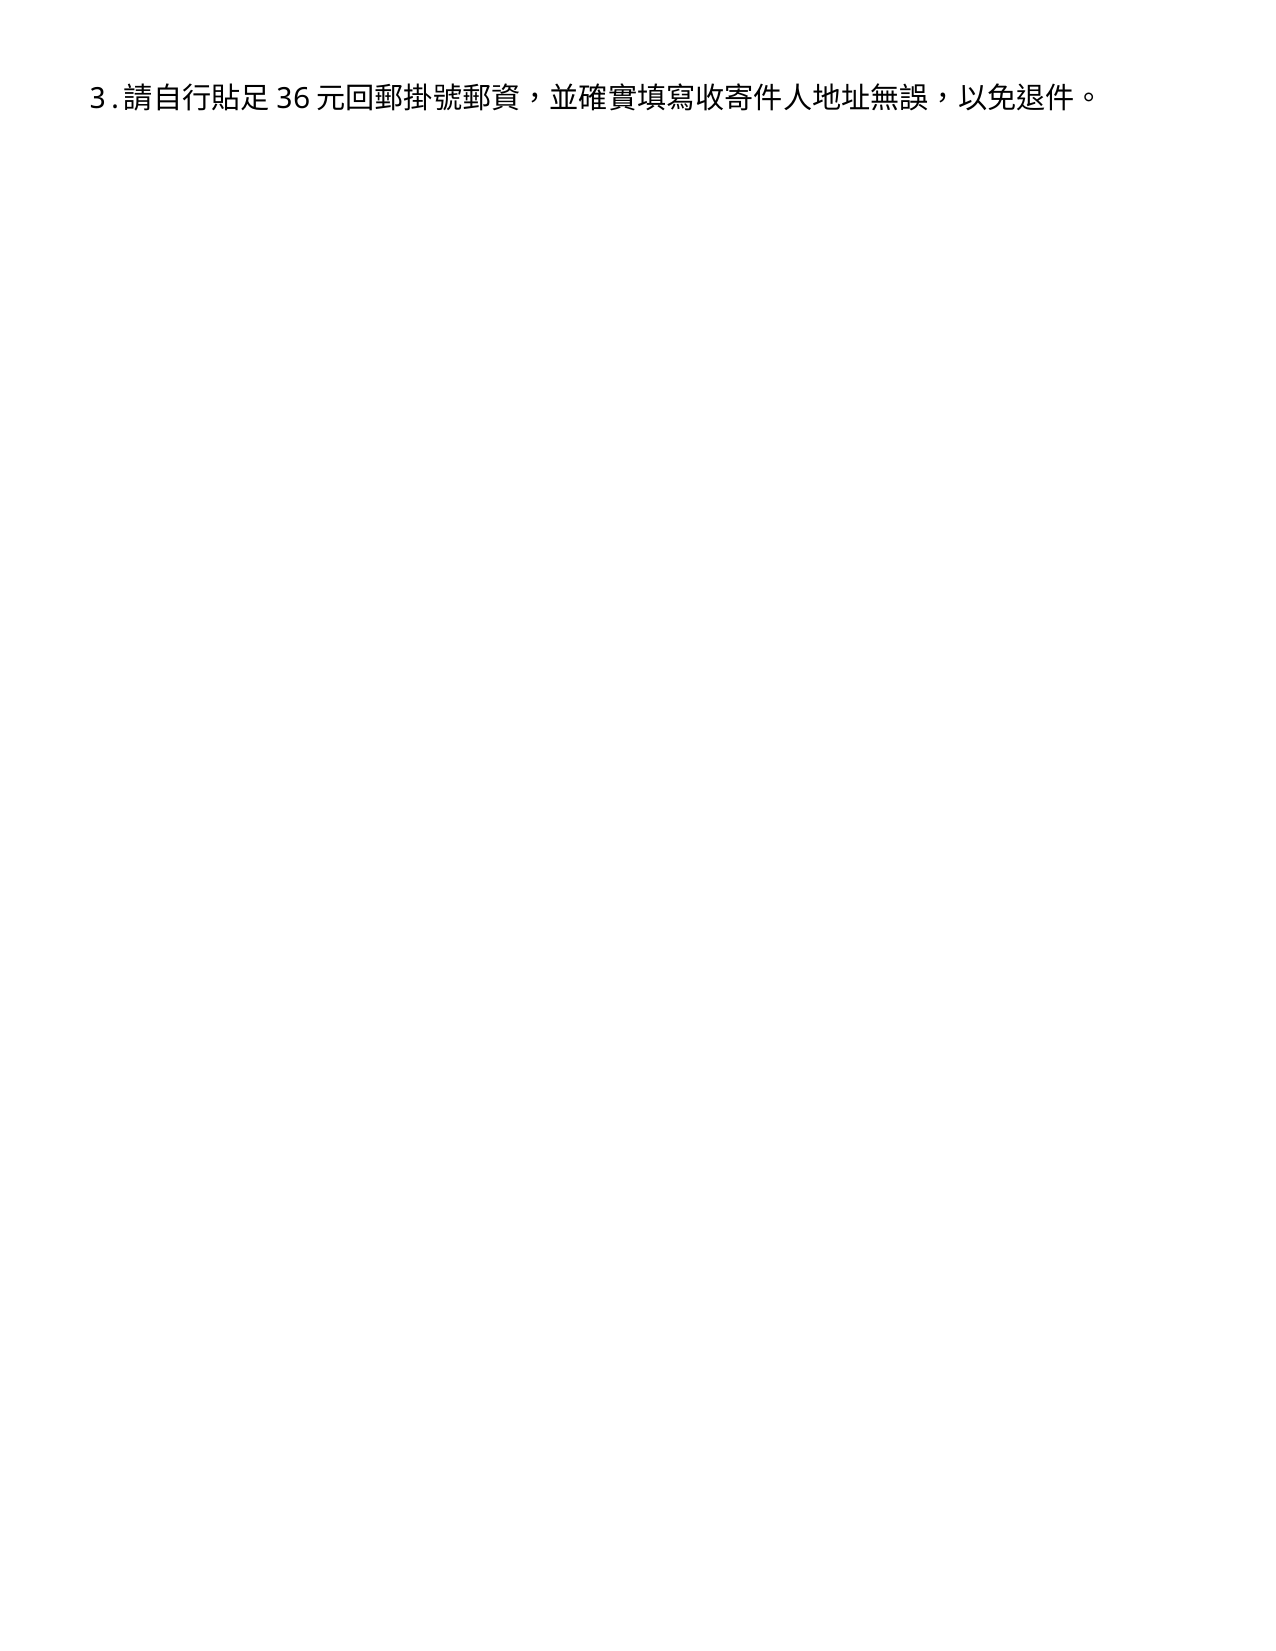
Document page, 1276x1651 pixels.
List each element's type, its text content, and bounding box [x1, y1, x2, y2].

text 3.請自行貼足36元回郵掛號郵資，並確實填寫收寄件人地址無誤，以免退件。 [89, 75, 1212, 117]
